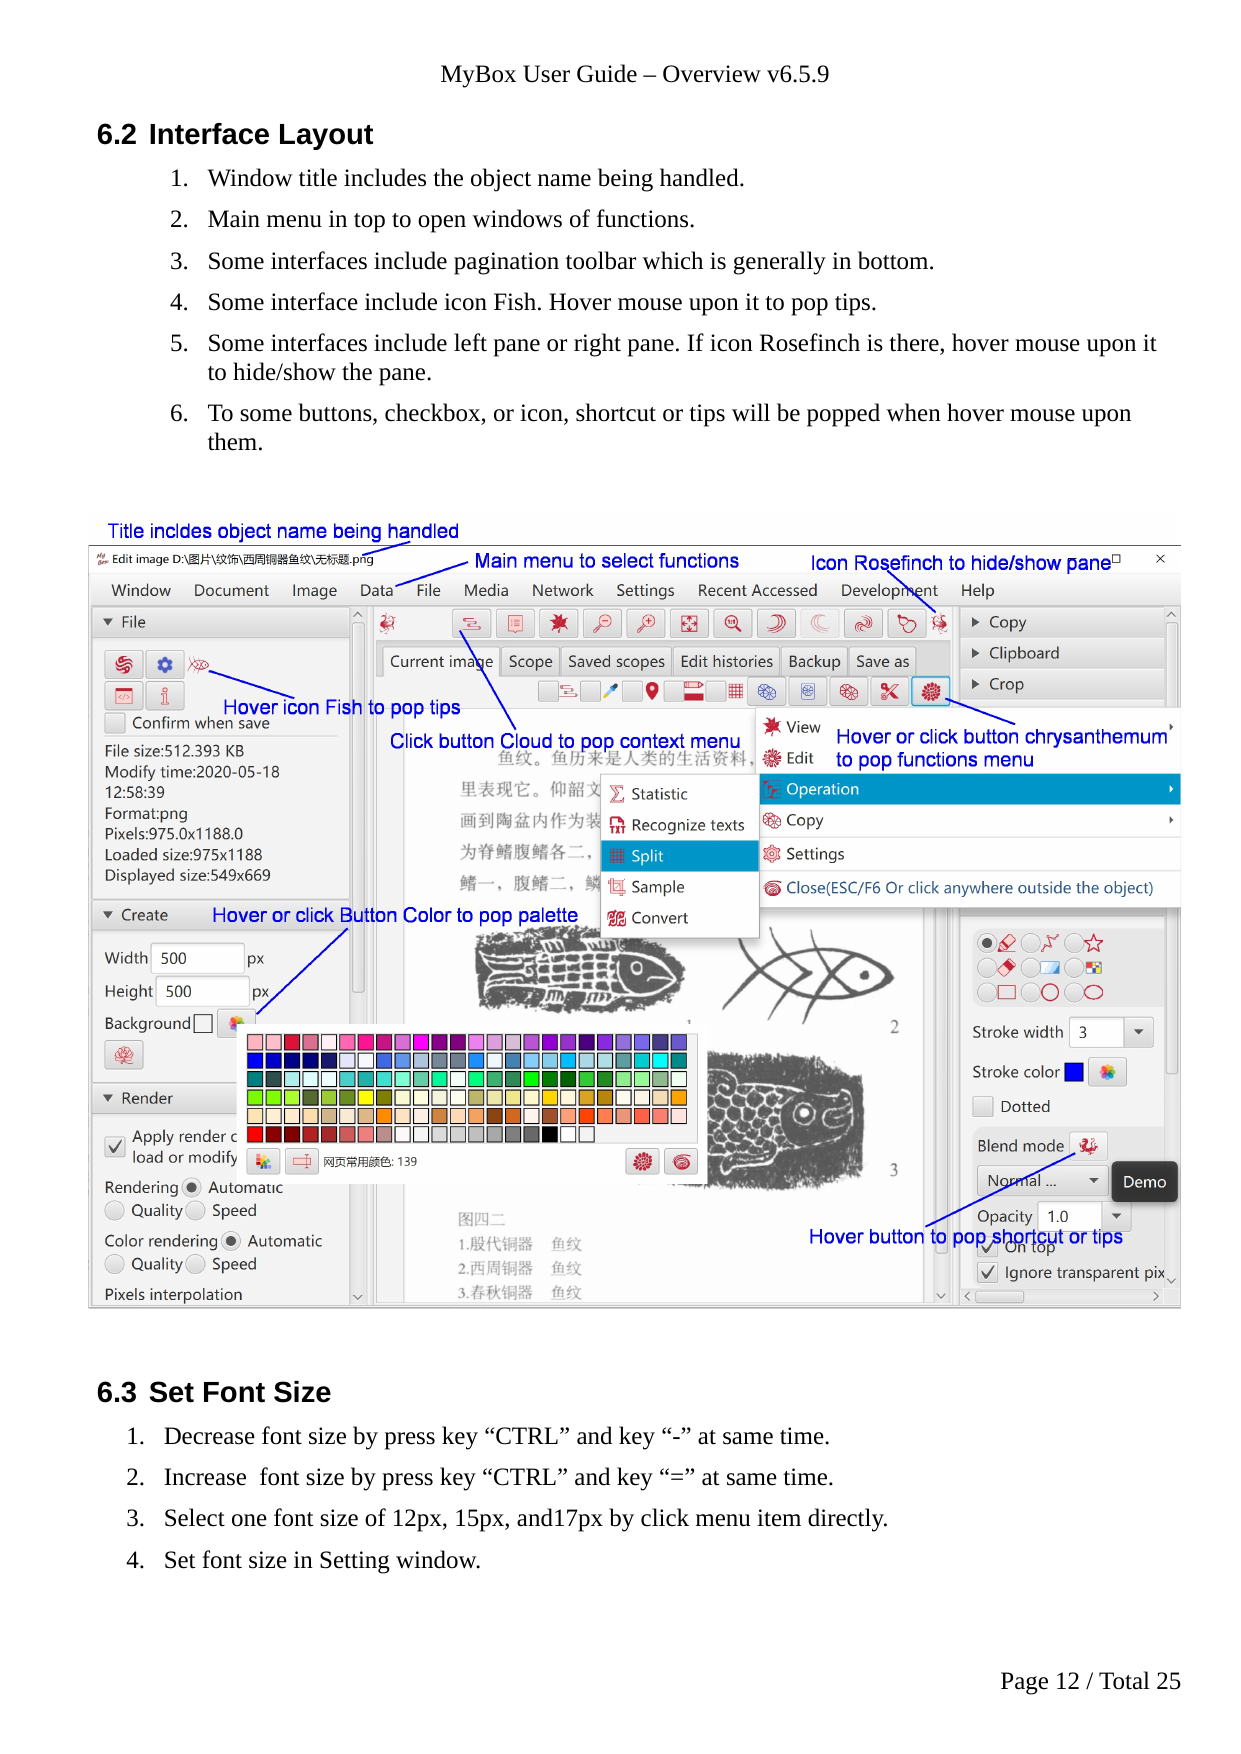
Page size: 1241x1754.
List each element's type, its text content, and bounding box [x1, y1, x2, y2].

picture [88, 509, 1182, 1309]
list Window title includes the object name being handled. [170, 163, 1181, 192]
list Some interfaces include left pane or right pane. If icon Rosefinch is there, hover mouse upon it to hide/show the pane. [170, 328, 1181, 386]
list Select one font size of 12px, 15px, and17px by click menu item directly. [126, 1503, 1181, 1532]
list Some interfaces include pagination toolbar which is generally in bottom. [170, 246, 1181, 274]
list Main menu in top to open windows of functions. [170, 204, 1181, 233]
list Some interface include icon Fish. Hover mouse upon it to pop tips. [170, 287, 1181, 316]
list To some buttons, checkbox, or icon, shortcut or tips will be popped when hover mouse upon them. [170, 398, 1181, 456]
list Set font size in Setting window. [126, 1545, 1181, 1573]
list Increase font size by press key “CTRL” and key “=” at same time. [126, 1462, 1181, 1491]
list Decrease font size by press key “CTRL” and key “-” at same time. [126, 1421, 1181, 1450]
subtitle Set Font Size [88, 1375, 1181, 1408]
subtitle Interface Layout [88, 117, 1181, 151]
